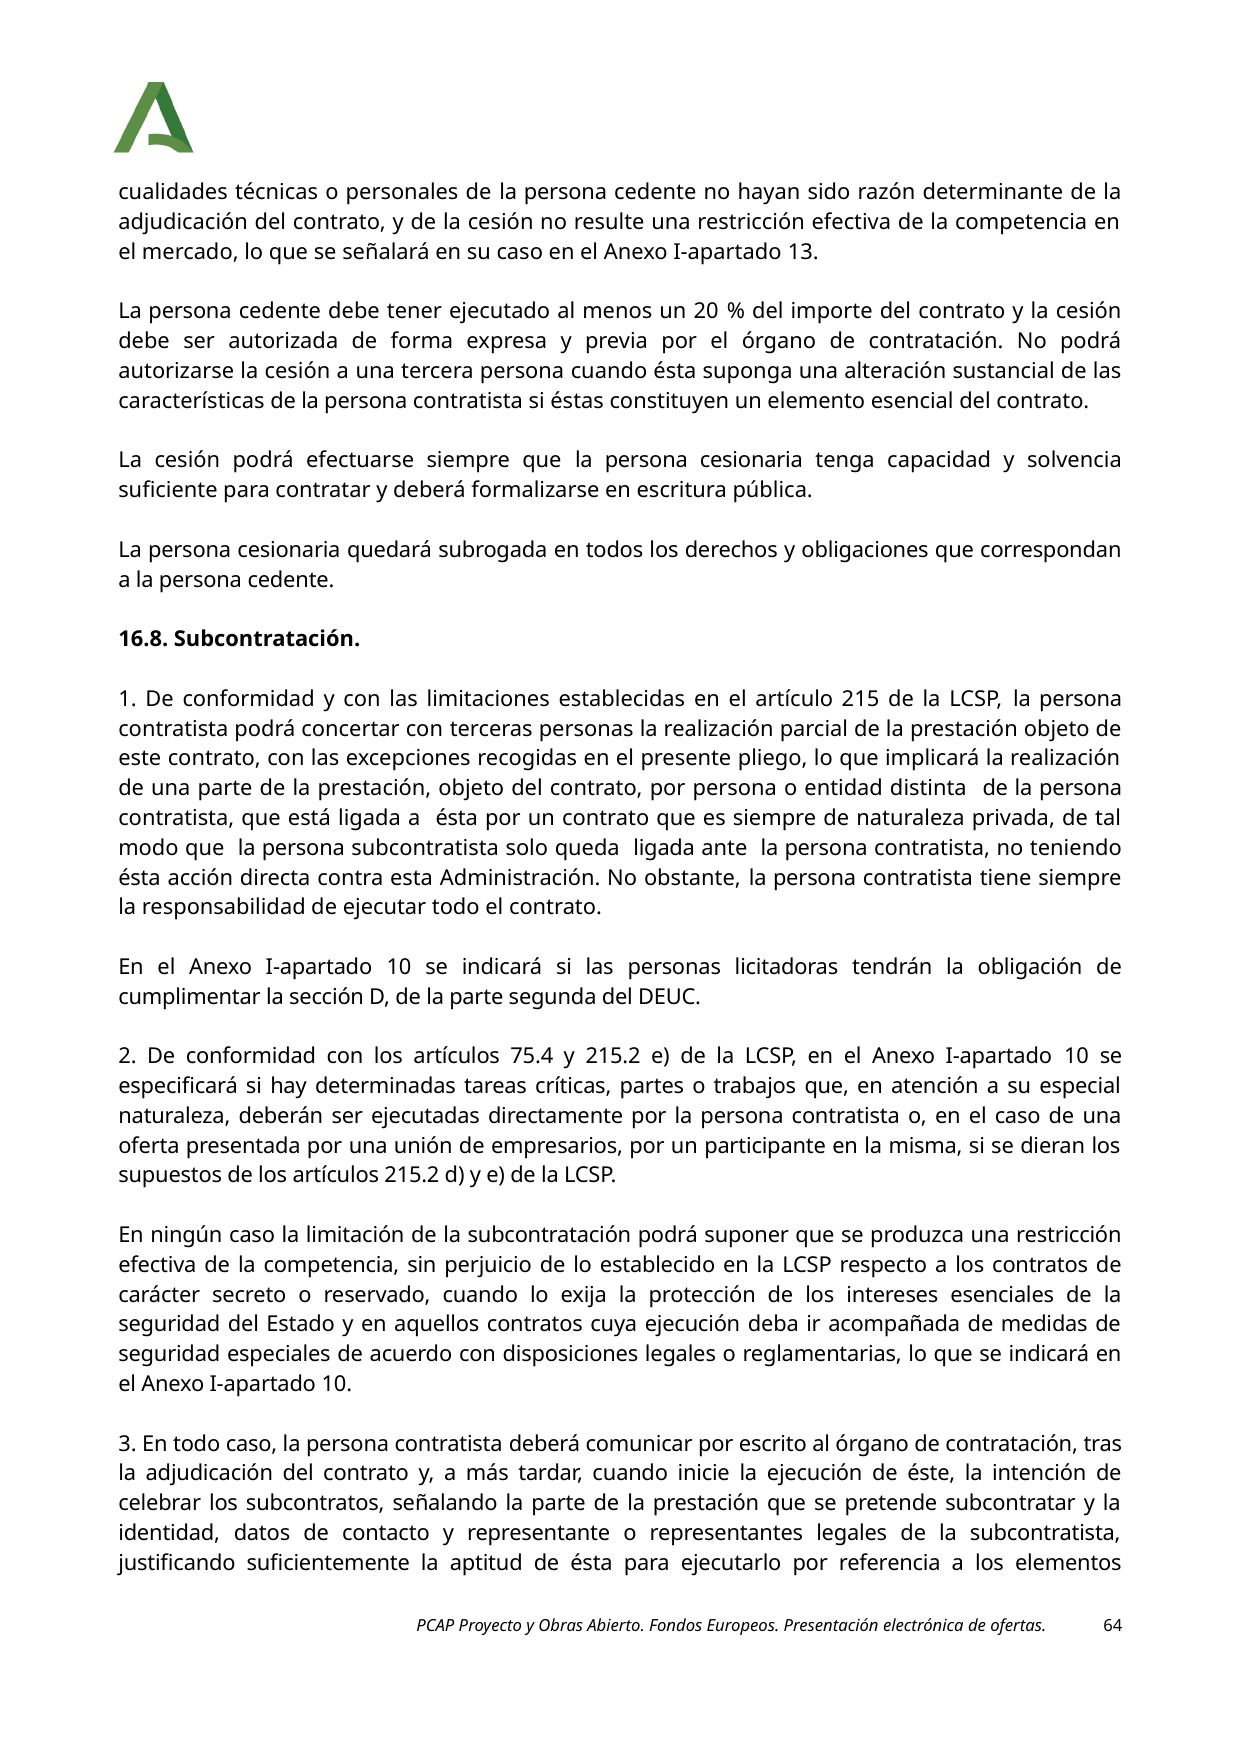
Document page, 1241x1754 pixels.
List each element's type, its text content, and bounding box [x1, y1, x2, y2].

text 3. En todo caso, la persona contratista deberá comunicar por escrito al órgano de contratación, tras la adjudicación del contrato y, a más tardar, cuando inicie la ejecución de éste, la intención de celebrar los subcontratos, señalando la parte de la prestación que se pretende subcontratar y la identidad, datos de contacto y representante o representantes legales de la subcontratista, justificando suficientemente la aptitud de ésta para ejecutarlo por referencia a los elementos [118, 1428, 1122, 1577]
text La persona cedente debe tener ejecutado al menos un 20 % del importe del contrato y la cesión debe ser autorizada de forma expresa y previa por el órgano de contratación. No podrá autorizarse la cesión a una tercera persona cuando ésta suponga una alteración sustancial de las características de la persona contratista si éstas constituyen un elemento esencial del contrato. [118, 296, 1122, 415]
picture [109, 77, 198, 157]
subtitle 16.8. Subcontratación. [118, 623, 1122, 653]
text La persona cesionaria quedará subrogada en todos los derechos y obligaciones que correspondan a la persona cedente. [118, 534, 1122, 593]
text La cesión podrá efectuarse siempre que la persona cesionaria tenga capacidad y solvencia suficiente para contratar y deberá formalizarse en escritura pública. [118, 444, 1122, 504]
text 1. De conformidad y con las limitaciones establecidas en el artículo 215 de la LCSP, la persona contratista podrá concertar con terceras personas la realización parcial de la prestación objeto de este contrato, con las excepciones recogidas en el presente pliego, lo que implicará la realización de una parte de la prestación, objeto del contrato, por persona o entidad distinta de la persona contratista, que está ligada a ésta por un contrato que es siempre de naturaleza privada, de tal modo que la persona subcontratista solo queda ligada ante la persona contratista, no teniendo ésta acción directa contra esta Administración. No obstante, la persona contratista tiene siempre la responsabilidad de ejecutar todo el contrato. [118, 683, 1122, 921]
text En el Anexo I-apartado 10 se indicará si las personas licitadoras tendrán la obligación de cumplimentar la sección D, de la parte segunda del DEUC. [118, 951, 1122, 1011]
text En ningún caso la limitación de la subcontratación podrá suponer que se produzca una restricción efectiva de la competencia, sin perjuicio de lo establecido en la LCSP respecto a los contratos de carácter secreto o reservado, cuando lo exija la protección de los intereses esenciales de la seguridad del Estado y en aquellos contratos cuya ejecución deba ir acompañada de medidas de seguridad especiales de acuerdo con disposiciones legales o reglamentarias, lo que se indicará en el Anexo I-apartado 10. [118, 1219, 1122, 1398]
text 2. De conformidad con los artículos 75.4 y 215.2 e) de la LCSP, en el Anexo I-apartado 10 se especificará si hay determinadas tareas críticas, partes o trabajos que, en atención a su especial naturaleza, deberán ser ejecutadas directamente por la persona contratista o, en el caso de una oferta presentada por una unión de empresarios, por un participante en la misma, si se dieran los supuestos de los artículos 215.2 d) y e) de la LCSP. [118, 1040, 1122, 1189]
text cualidades técnicas o personales de la persona cedente no hayan sido razón determinante de la adjudicación del contrato, y de la cesión no resulte una restricción efectiva de la competencia en el mercado, lo que se señalará en su caso en el Anexo I-apartado 13. [118, 176, 1122, 266]
